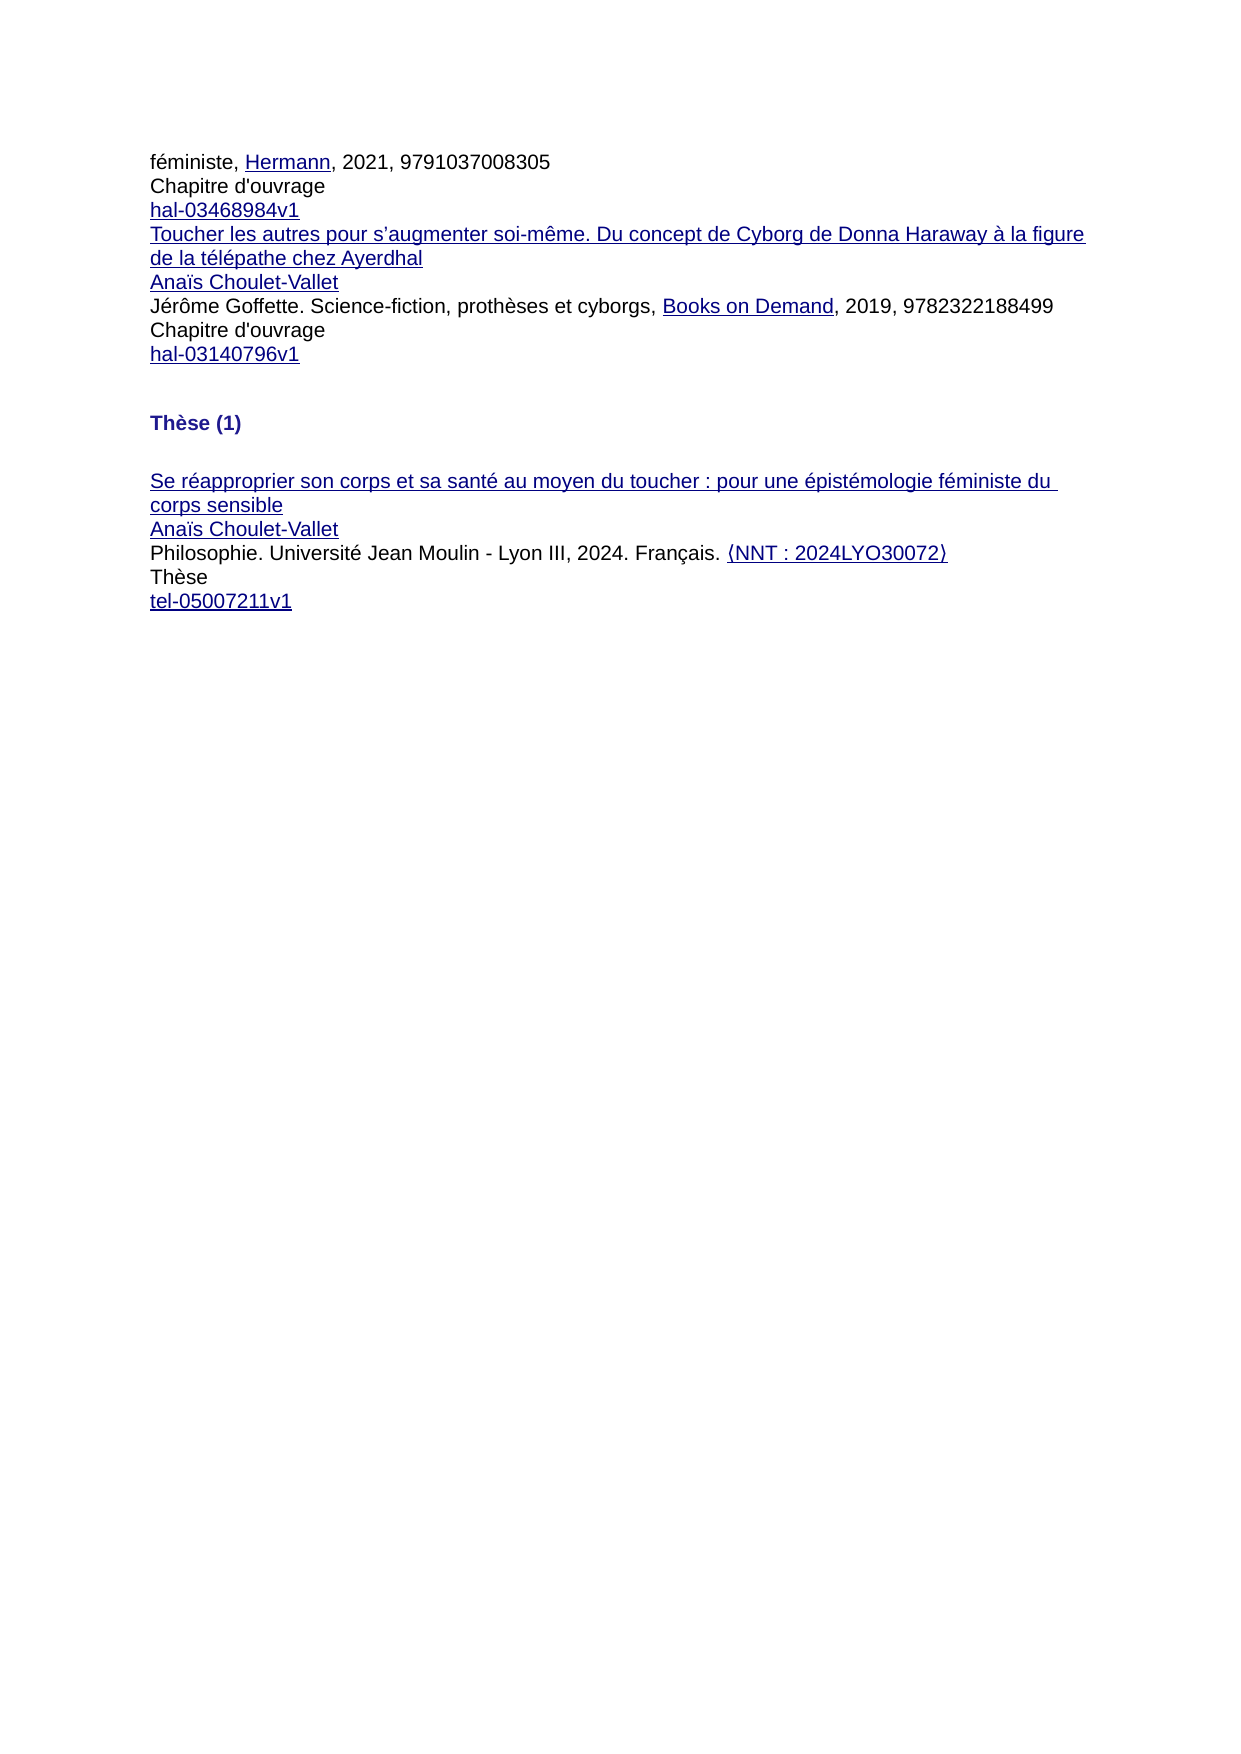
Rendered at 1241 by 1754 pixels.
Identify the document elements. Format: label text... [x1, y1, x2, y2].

table_header Théoriser en féministe : introduction Anaïs Choulet-Vallet,Pauline Clochec,Delphine Frasch,Margot Giacinti,Léa Védie Choulet-Vallet, Anaïs; Clochec, Pauline; Frasch, Delphine; Giacinti, Margot; Védie, Léa. Théoriser en féministe, Hermann, 2021, 9791037008305 Chapitre d'ouvrage hal-03468984v1 [150, 150, 1090, 222]
table_header Se réapproprier son corps et sa santé au moyen du toucher : pour une épistémologie féministe du corps sensible Anaïs Choulet-Vallet Philosophie. Université Jean Moulin - Lyon III, 2024. Français. ⟨NNT : 2024LYO30072⟩ Thèse tel-05007211v1 [150, 469, 1090, 612]
table_cell Toucher les autres pour s’augmenter soi-même. Du concept de Cyborg de Donna Haraway à la figure de la télépathe chez Ayerdhal Anaïs Choulet-Vallet Jérôme Goffette. Science-fiction, prothèses et cyborgs, Books on Demand, 2019, 9782322188499 Chapitre d'ouvrage hal-03140796v1 [150, 222, 1090, 366]
subtitle Thèse (1) [150, 410, 1090, 434]
